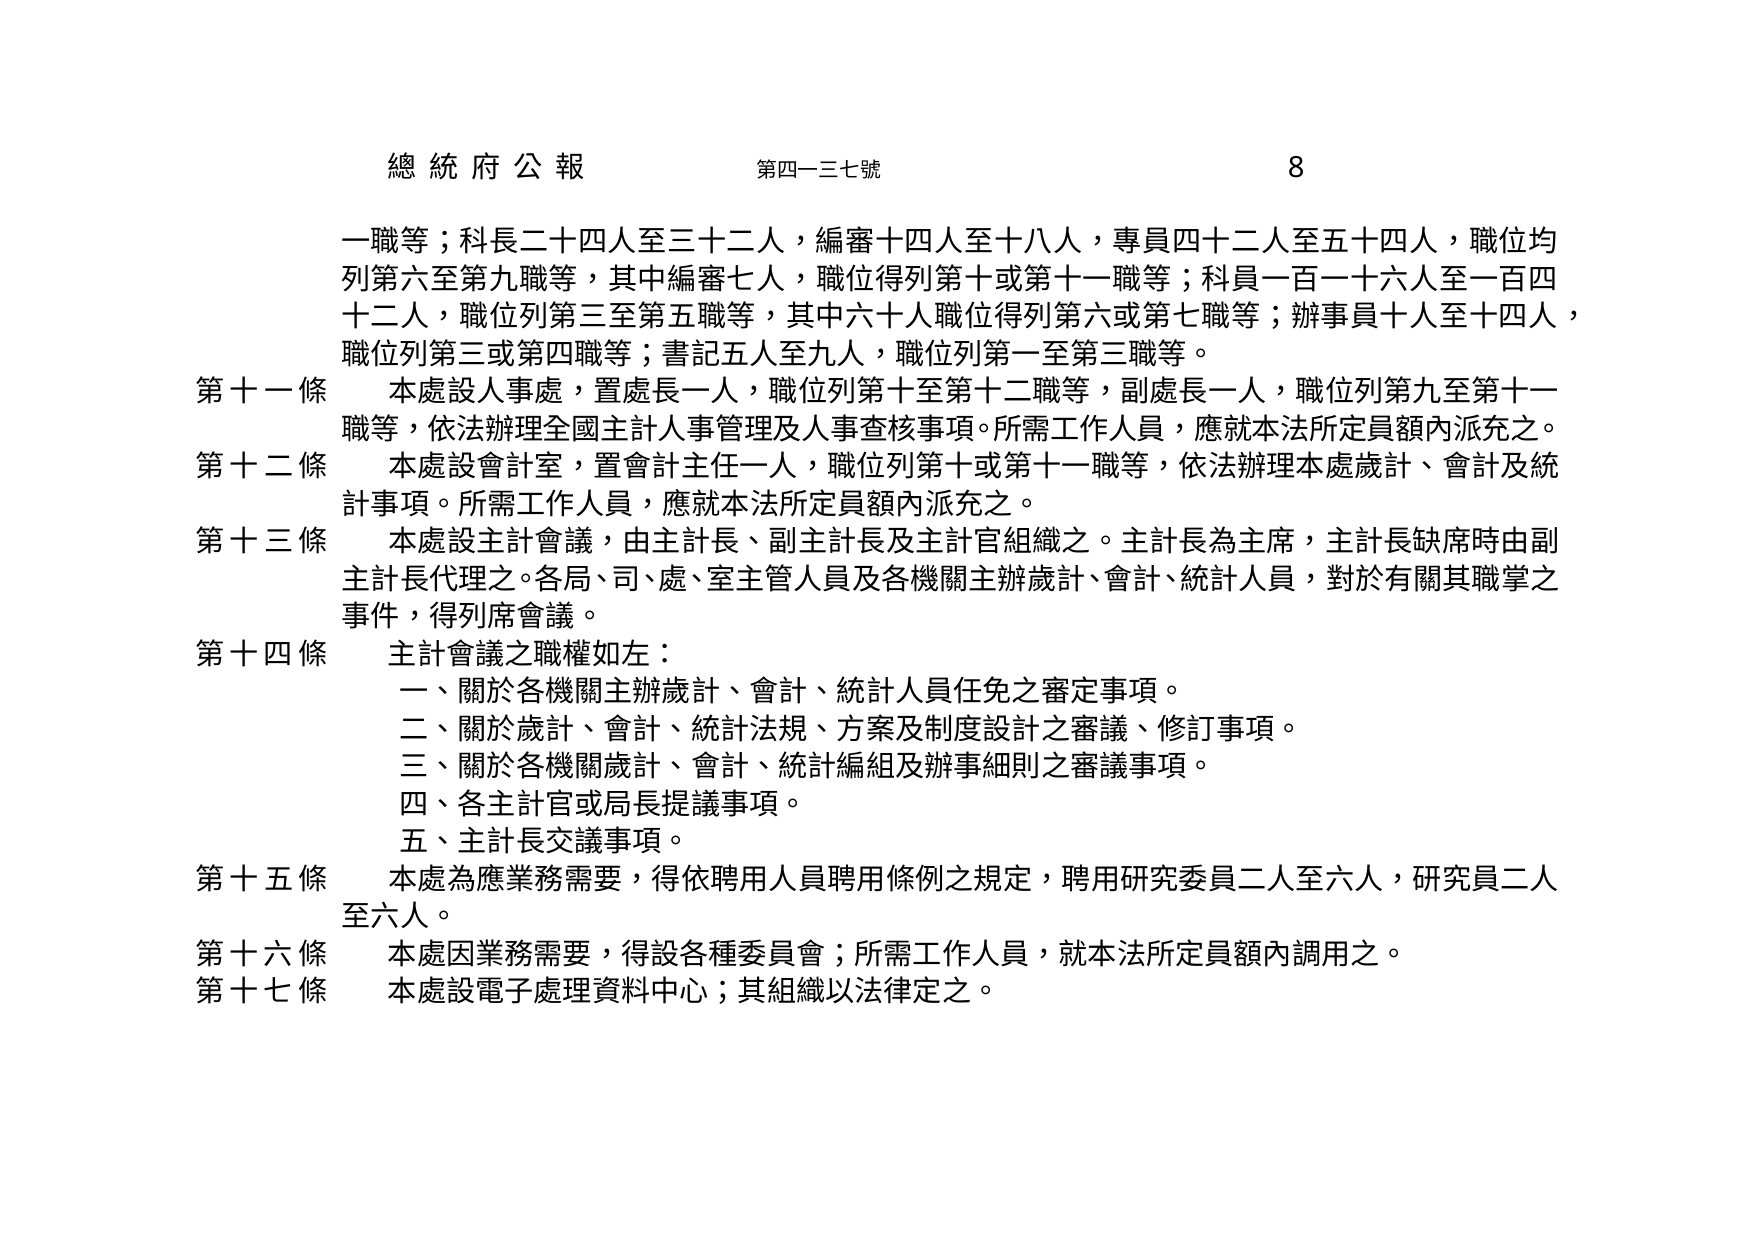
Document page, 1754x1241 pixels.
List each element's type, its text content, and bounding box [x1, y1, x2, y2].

text 五、主計長交議事項。 [399, 822, 1559, 859]
text 第 十 條 本處置主計官七人至九人，職位列第十至第十三職等，局長四人，由主計官兼任；主任秘書一人，司長一人，副局長四人，職位均列第十至第十二職等；副司長一人，專門委員十一人至十三人，職位均列第九至第十一職等；視察十六人至二十人，秘書三人至五人，職位均列第六至第九職等，其中視察六人，職位得列第十至第十二職等，秘書二人，職位得列第十或第十一職等；科長二十四人至三十二人，編審十四人至十八人，專員四十二人至五十四人，職位均列第六至第九職等，其中編審七人，職位得列第十或第十一職等；科員一百一十六人至一百四十二人，職位列第三至第五職等，其中六十人職位得列第六或第七職等；辦事員十人至十四人，職位列第三或第四職等；書記五人至九人，職位列第一至第三職等。 [195, 222, 1559, 372]
text 第十一條 本處設人事處，置處長一人，職位列第十至第十二職等，副處長一人，職位列第九至第十一職等，依法辦理全國主計人事管理及人事查核事項。所需工作人員，應就本法所定員額內派充之。 [195, 372, 1559, 447]
text 第十七條 本處設電子處理資料中心；其組織以法律定之。 [195, 972, 1559, 1009]
text 三、關於各機關歲計、會計、統計編組及辦事細則之審議事項。 [399, 747, 1559, 784]
text 四、各主計官或局長提議事項。 [399, 784, 1559, 822]
text 第十五條 本處為應業務需要，得依聘用人員聘用條例之規定，聘用研究委員二人至六人，研究員二人至六人。 [195, 859, 1559, 934]
text 第十三條 本處設主計會議，由主計長、副主計長及主計官組織之。主計長為主席，主計長缺席時由副主計長代理之。各局、司、處、室主管人員及各機關主辦歲計、會計、統計人員，對於有關其職掌之事件，得列席會議。 [195, 522, 1559, 634]
text 第十四條 主計會議之職權如左： [195, 634, 1559, 672]
text 一、關於各機關主辦歲計、會計、統計人員任免之審定事項。 [399, 672, 1559, 709]
text 二、關於歲計、會計、統計法規、方案及制度設計之審議、修訂事項。 [399, 709, 1559, 747]
text 第十六條 本處因業務需要，得設各種委員會；所需工作人員，就本法所定員額內調用之。 [195, 934, 1559, 972]
text 第十二條 本處設會計室，置會計主任一人，職位列第十或第十一職等，依法辦理本處歲計、會計及統計事項。所需工作人員，應就本法所定員額內派充之。 [195, 447, 1559, 522]
